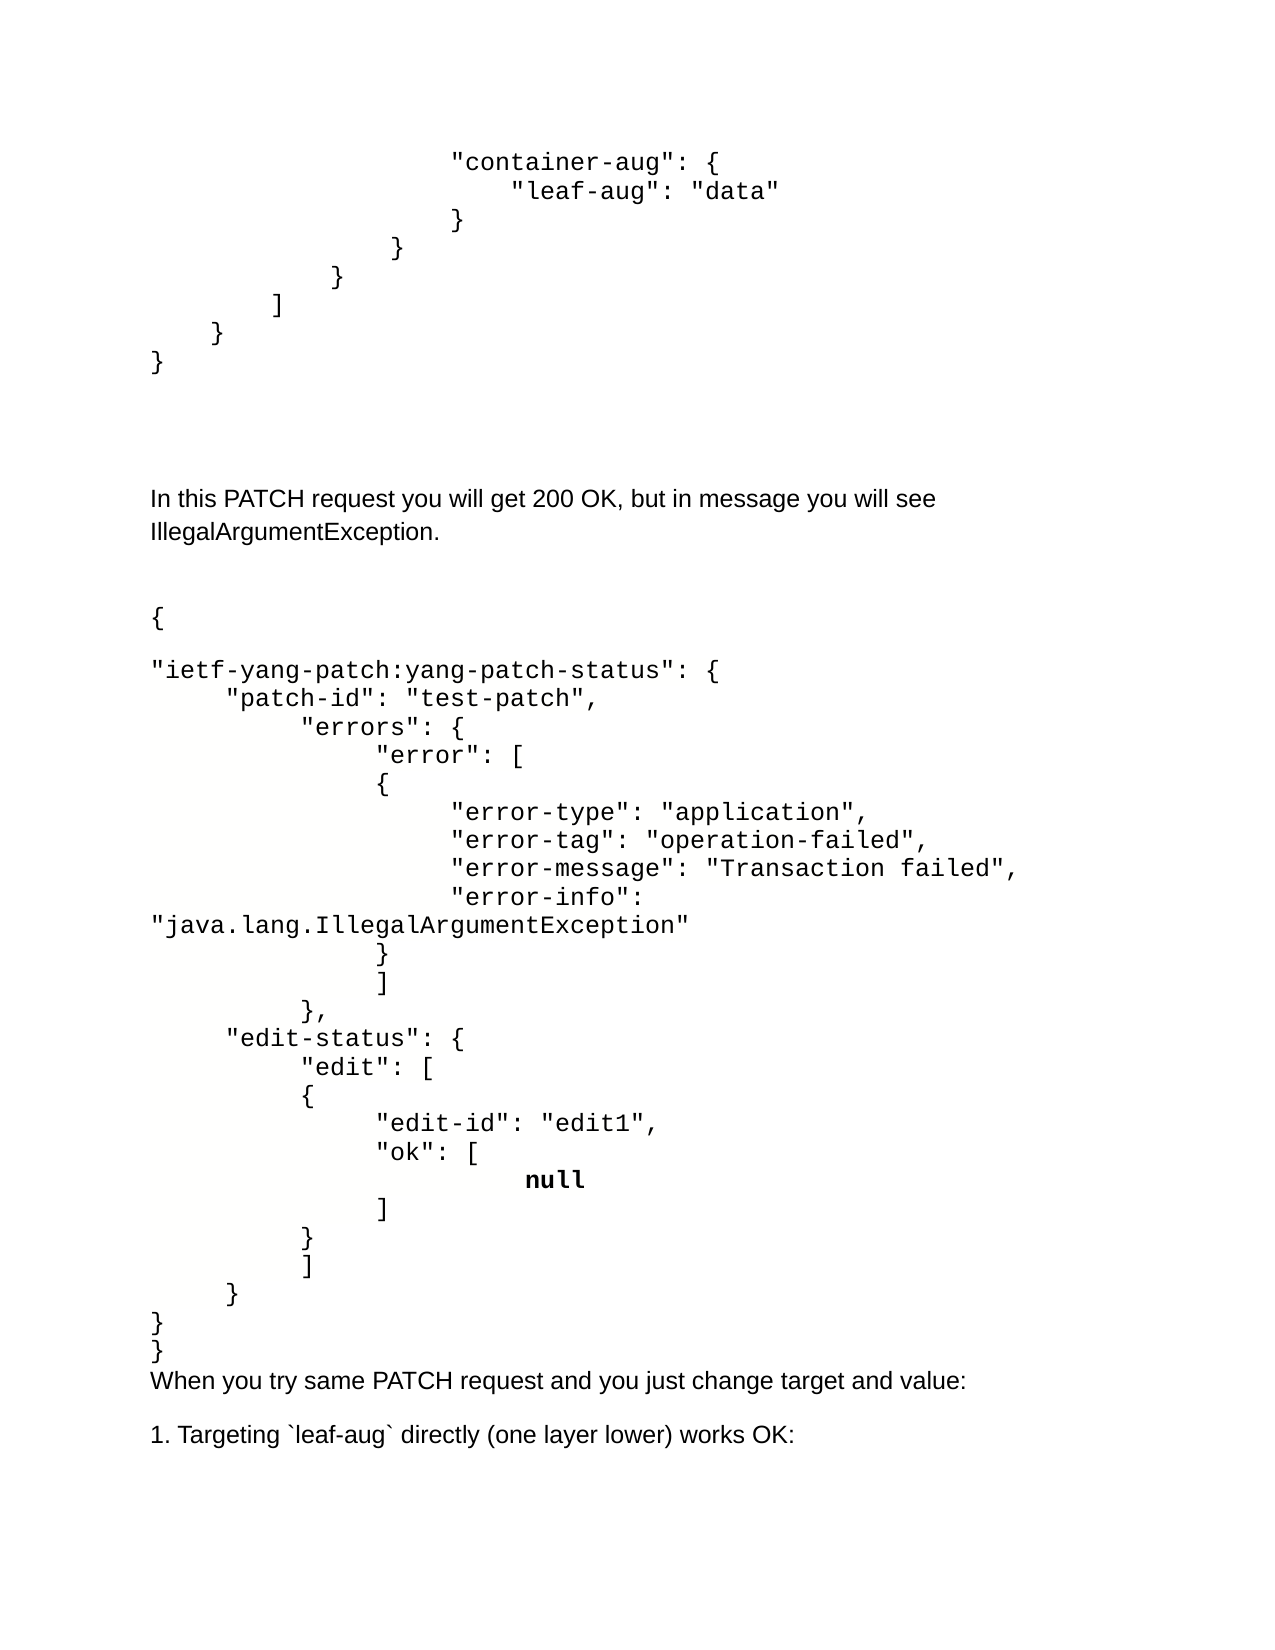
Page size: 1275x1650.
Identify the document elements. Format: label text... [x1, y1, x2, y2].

text "edit-status": { [150, 1026, 1125, 1054]
text "error-tag": "operation-failed", [150, 828, 1125, 856]
text } [150, 1309, 1125, 1338]
text "ietf-yang-patch:yang-patch-status": { [150, 658, 1125, 686]
text "edit-id": "edit1", [150, 1111, 1125, 1139]
text "ok": [ [150, 1139, 1125, 1168]
text In this PATCH request you will get 200 OK, but in message you will see IllegalArgumentException. [150, 484, 1125, 579]
text null [150, 1168, 1125, 1196]
text "container-aug": { [150, 150, 1125, 178]
text } [150, 235, 1125, 263]
text ] [150, 1253, 1125, 1281]
text "error-message": "Transaction failed", [150, 856, 1125, 884]
text } [150, 207, 1125, 235]
text { [150, 1083, 1125, 1111]
text When you try same PATCH request and you just change target and value: [150, 1366, 1125, 1395]
text ] [150, 969, 1125, 998]
text "leaf-aug": "data" [150, 178, 1125, 207]
text ] [150, 292, 1125, 320]
text "error-info": "java.lang.IllegalArgumentException" [150, 884, 1125, 941]
text "edit": [ [150, 1054, 1125, 1083]
text }, [150, 998, 1125, 1026]
text } [150, 1338, 1125, 1366]
text ] [150, 1196, 1125, 1224]
text } [150, 1281, 1125, 1309]
text 1. Targeting `leaf-aug` directly (one layer lower) works OK: [150, 1420, 1125, 1448]
text } [150, 263, 1125, 292]
text { [150, 604, 1125, 633]
text } [150, 320, 1125, 348]
text "errors": { [150, 714, 1125, 743]
text { [150, 771, 1125, 799]
text } [150, 941, 1125, 969]
text } [150, 1224, 1125, 1253]
text "error": [ [150, 743, 1125, 771]
text "patch-id": "test-patch", [150, 686, 1125, 714]
text } [150, 348, 1125, 377]
text "error-type": "application", [150, 799, 1125, 828]
